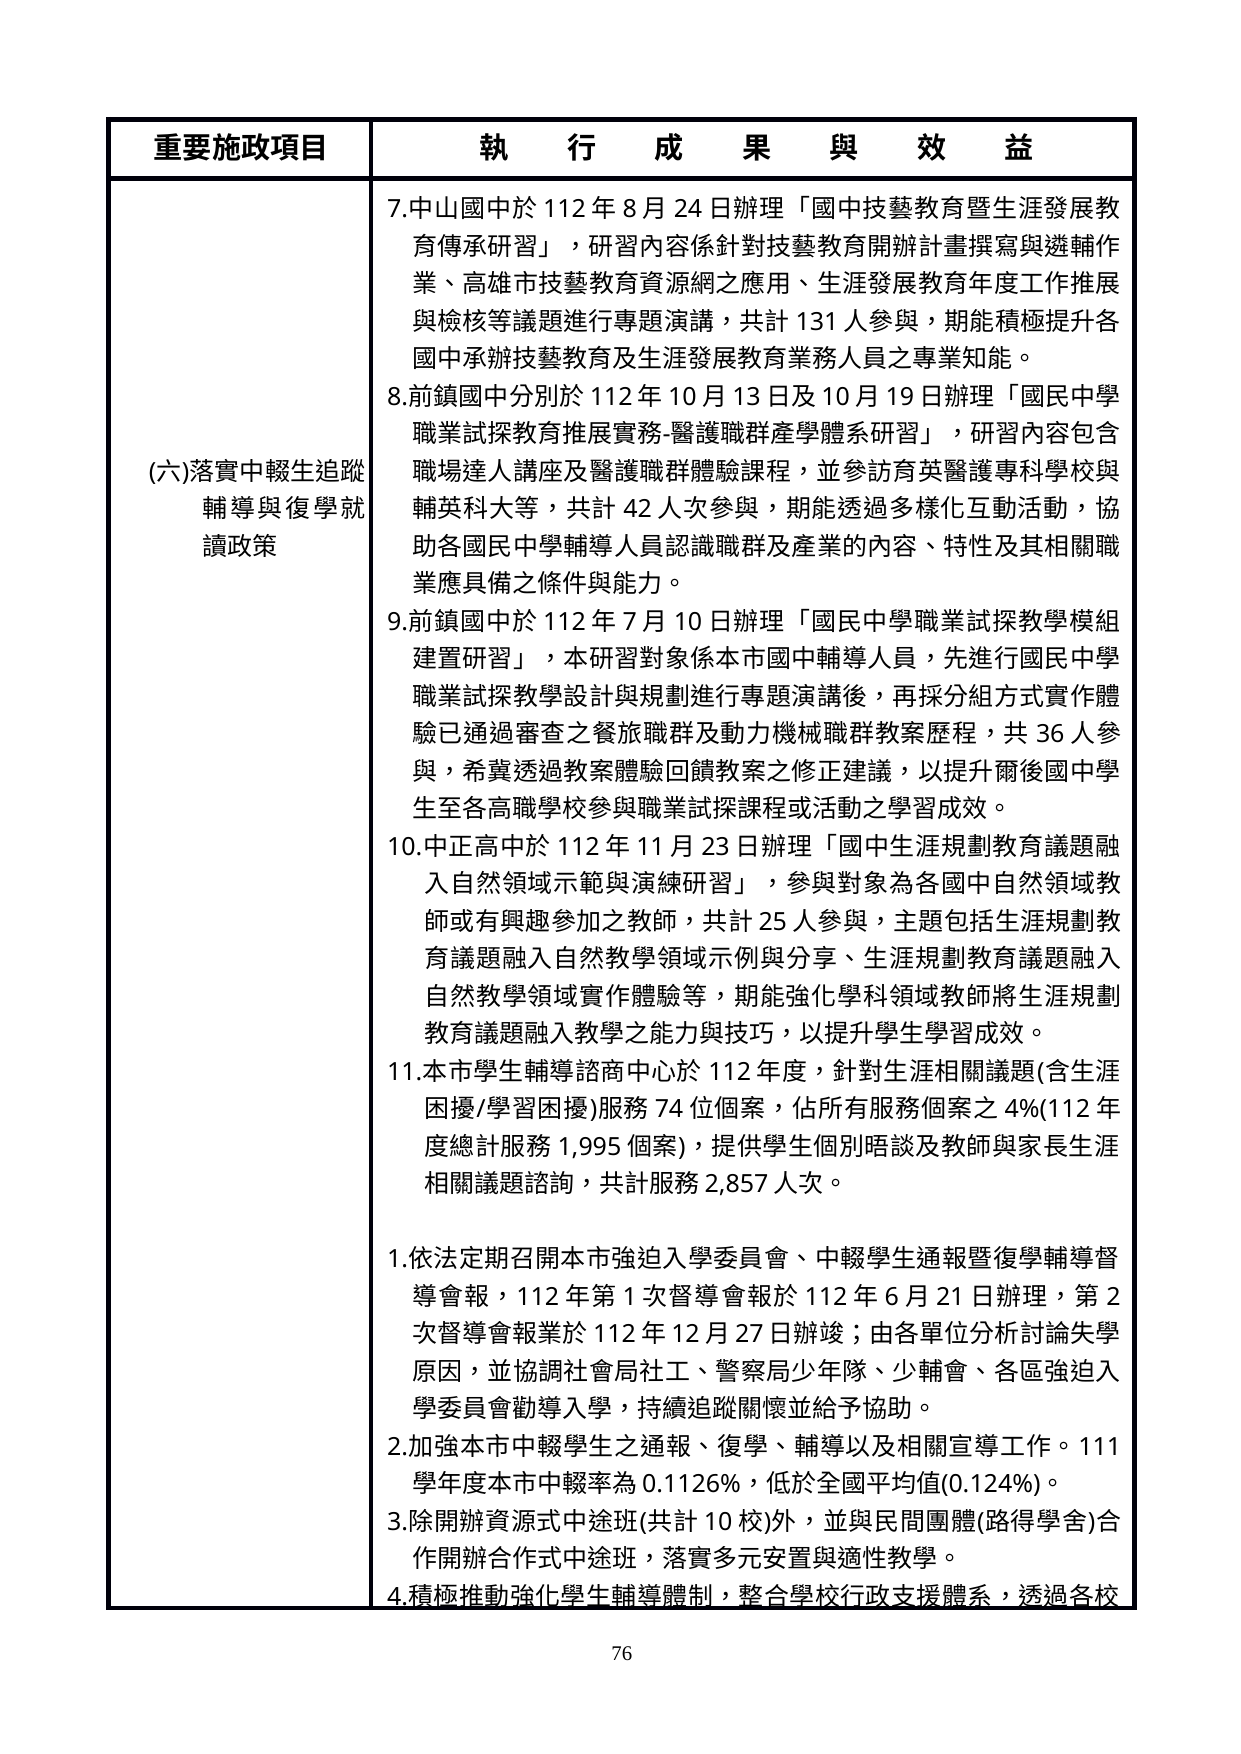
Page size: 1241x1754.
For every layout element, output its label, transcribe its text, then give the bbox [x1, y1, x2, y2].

table_header 執 行 成 果 與 效 益 [373, 122, 1132, 176]
table_cell (六)落實中輟生追蹤輔導與復學就讀政策 [111, 181, 369, 1606]
table_header 重要施政項目 [111, 122, 369, 176]
table_cell 7.中山國中於112年8月24日辦理「國中技藝教育暨生涯發展教育傳承研習」，研習內容係針對技藝教育開辦計畫撰寫與遴輔作業、高雄市技藝教育資源網之應用、生涯發展教育年度工作推展與檢核等議題進行專題演講，共計131人參與，期能積極提升各國中承辦技藝教育及生涯發展教育業務人員之專業知能。 8.前鎮國中分別於112年10月13日及10月19日辦理「國民中學職業試探教育推展實務-醫護職群產學體系研習」，研習內容包含職場達人講座及醫護職群體驗課程，並參訪育英醫護專科學校與輔英科大等，共計42人次參與，期能透過多樣化互動活動，協助各國民中學輔導人員認識職群及產業的內容、特性及其相關職業應具備之條件與能力。 9.前鎮國中於112年7月10日辦理「國民中學職業試探教學模組建置研習」，本研習對象係本市國中輔導人員，先進行國民中學職業試探教學設計與規劃進行專題演講後，再採分組方式實作體驗已通過審查之餐旅職群及動力機械職群教案歷程，共36人參與，希冀透過教案體驗回饋教案之修正建議，以提升爾後國中學生至各高職學校參與職業試探課程或活動之學習成效。 10.中正高中於112年11月23日辦理「國中生涯規劃教育議題融入自然領域示範與演練研習」，參與對象為各國中自然領域教師或有興趣參加之教師，共計25人參與，主題包括生涯規劃教育議題融入自然教學領域示例與分享、生涯規劃教育議題融入自然教學領域實作體驗等，期能強化學科領域教師將生涯規劃教育議題融入教學之能力與技巧，以提升學生學習成效。 11.本市學生輔導諮商中心於112年度，針對生涯相關議題(含生涯困擾/學習困擾)服務74位個案，佔所有服務個案之4%(112年度總計服務1,995個案)，提供學生個別晤談及教師與家長生涯相關議題諮詢，共計服務2,857人次。 1.依法定期召開本市強迫入學委員會、中輟學生通報暨復學輔導督導會報，112年第1次督導會報於112年6月21日辦理，第2次督導會報業於112年12月27日辦竣；由各單位分析討論失學原因，並協調社會局社工、警察局少年隊、少輔會、各區強迫入學委員會勸導入學，持續追蹤關懷並給予協助。 2.加強本市中輟學生之通報、復學、輔導以及相關宣導工作。111學年度本市中輟率為0.1126%，低於全國平均值(0.124%)。 3.除開辦資源式中途班(共計10校)外，並與民間團體(路得學舍)合作開辦合作式中途班，落實多元安置與適性教學。 4.積極推動強化學生輔導體制，整合學校行政支援體系，透過各校 [373, 181, 1132, 1606]
